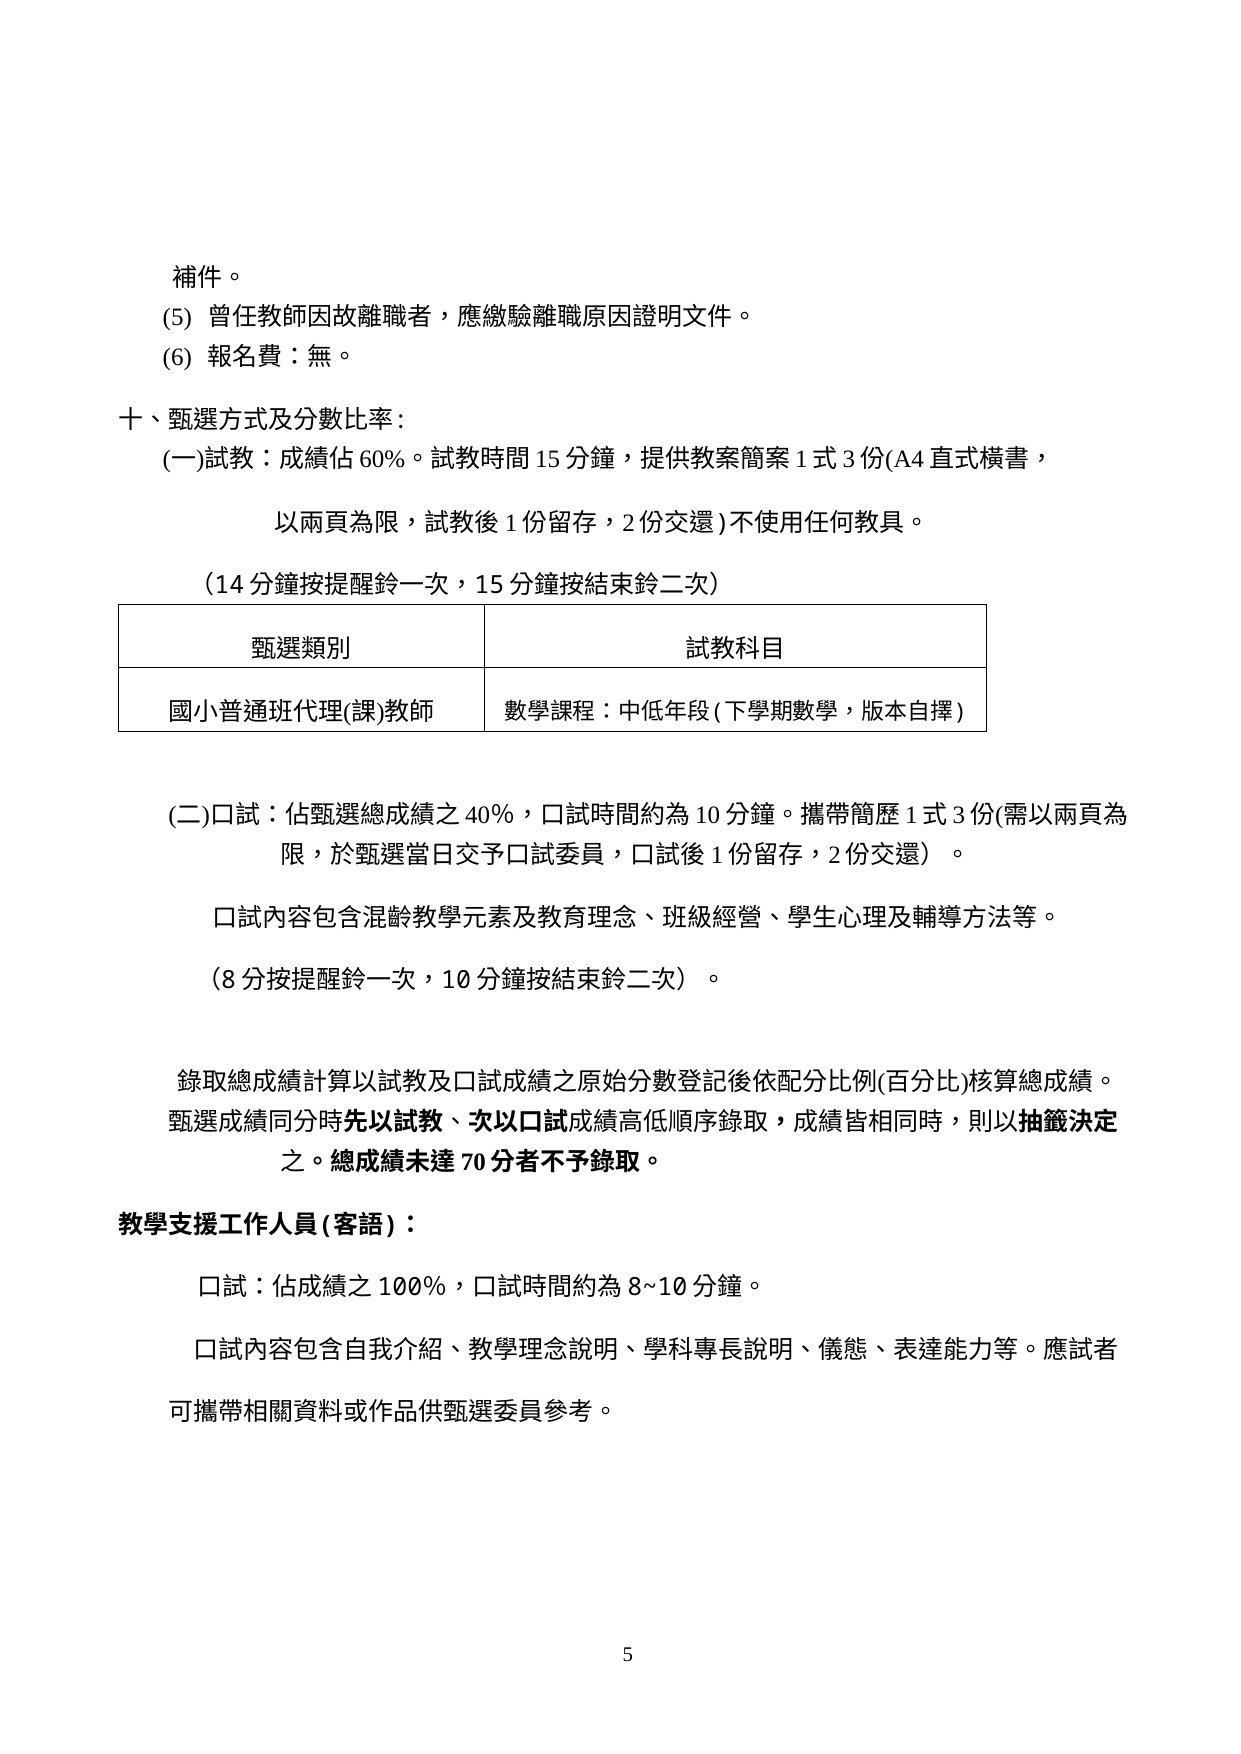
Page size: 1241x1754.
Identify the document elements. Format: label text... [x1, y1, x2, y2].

text 錄取總成績計算以試教及口試成績之原始分數登記後依配分比例(百分比)核算總成績。 [177, 1061, 1137, 1098]
text 補件。 [103, 257, 1137, 293]
text 甄選成績同分時先以試教、次以口試成績高低順序錄取，成績皆相同時，則以抽籤決定之。總成績未達70分者不予錄取。 [168, 1101, 1137, 1177]
table_cell 數學課程：中低年段(下學期數學，版本自擇) [485, 668, 986, 731]
text （8分按提醒鈴一次，10分鐘按結束鈴二次）。 [152, 936, 1137, 999]
text 口試內容包含混齡教學元素及教育理念、班級經營、學生心理及輔導方法等。 [118, 874, 1137, 936]
list 報名費：無。 [162, 337, 1137, 373]
text 教學支援工作人員(客語)： [118, 1181, 1137, 1243]
table_header 甄選類別 [119, 605, 484, 667]
text （14分鐘按提醒鈴一次，15分鐘按結束鈴二次） [170, 541, 1137, 604]
text (一)試教：成績佔60%。試教時間15分鐘，提供教案簡案1式3份(A4直式橫書， [162, 439, 1137, 475]
text (二)口試：佔甄選總成績之40％，口試時間約為10分鐘。攜帶簡歷1式3份(需以兩頁為限，於甄選當日交予口試委員，口試後1份留存，2份交還）。 [168, 794, 1137, 870]
table_header 試教科目 [485, 605, 986, 667]
text 口試內容包含自我介紹、教學理念說明、學科專長說明、儀態、表達能力等。應試者可攜帶相關資料或作品供甄選委員參考。 [118, 1306, 1137, 1431]
text 以兩頁為限，試教後1份留存，2份交還)不使用任何教具。 [214, 479, 1137, 541]
table_cell 國小普通班代理(課)教師 [119, 668, 484, 731]
text 口試：佔成績之100％，口試時間約為8~10分鐘。 [152, 1243, 1137, 1306]
text 十、甄選方式及分數比率: [118, 376, 1137, 439]
list 曾任教師因故離職者，應繳驗離職原因證明文件。 [162, 297, 1137, 333]
